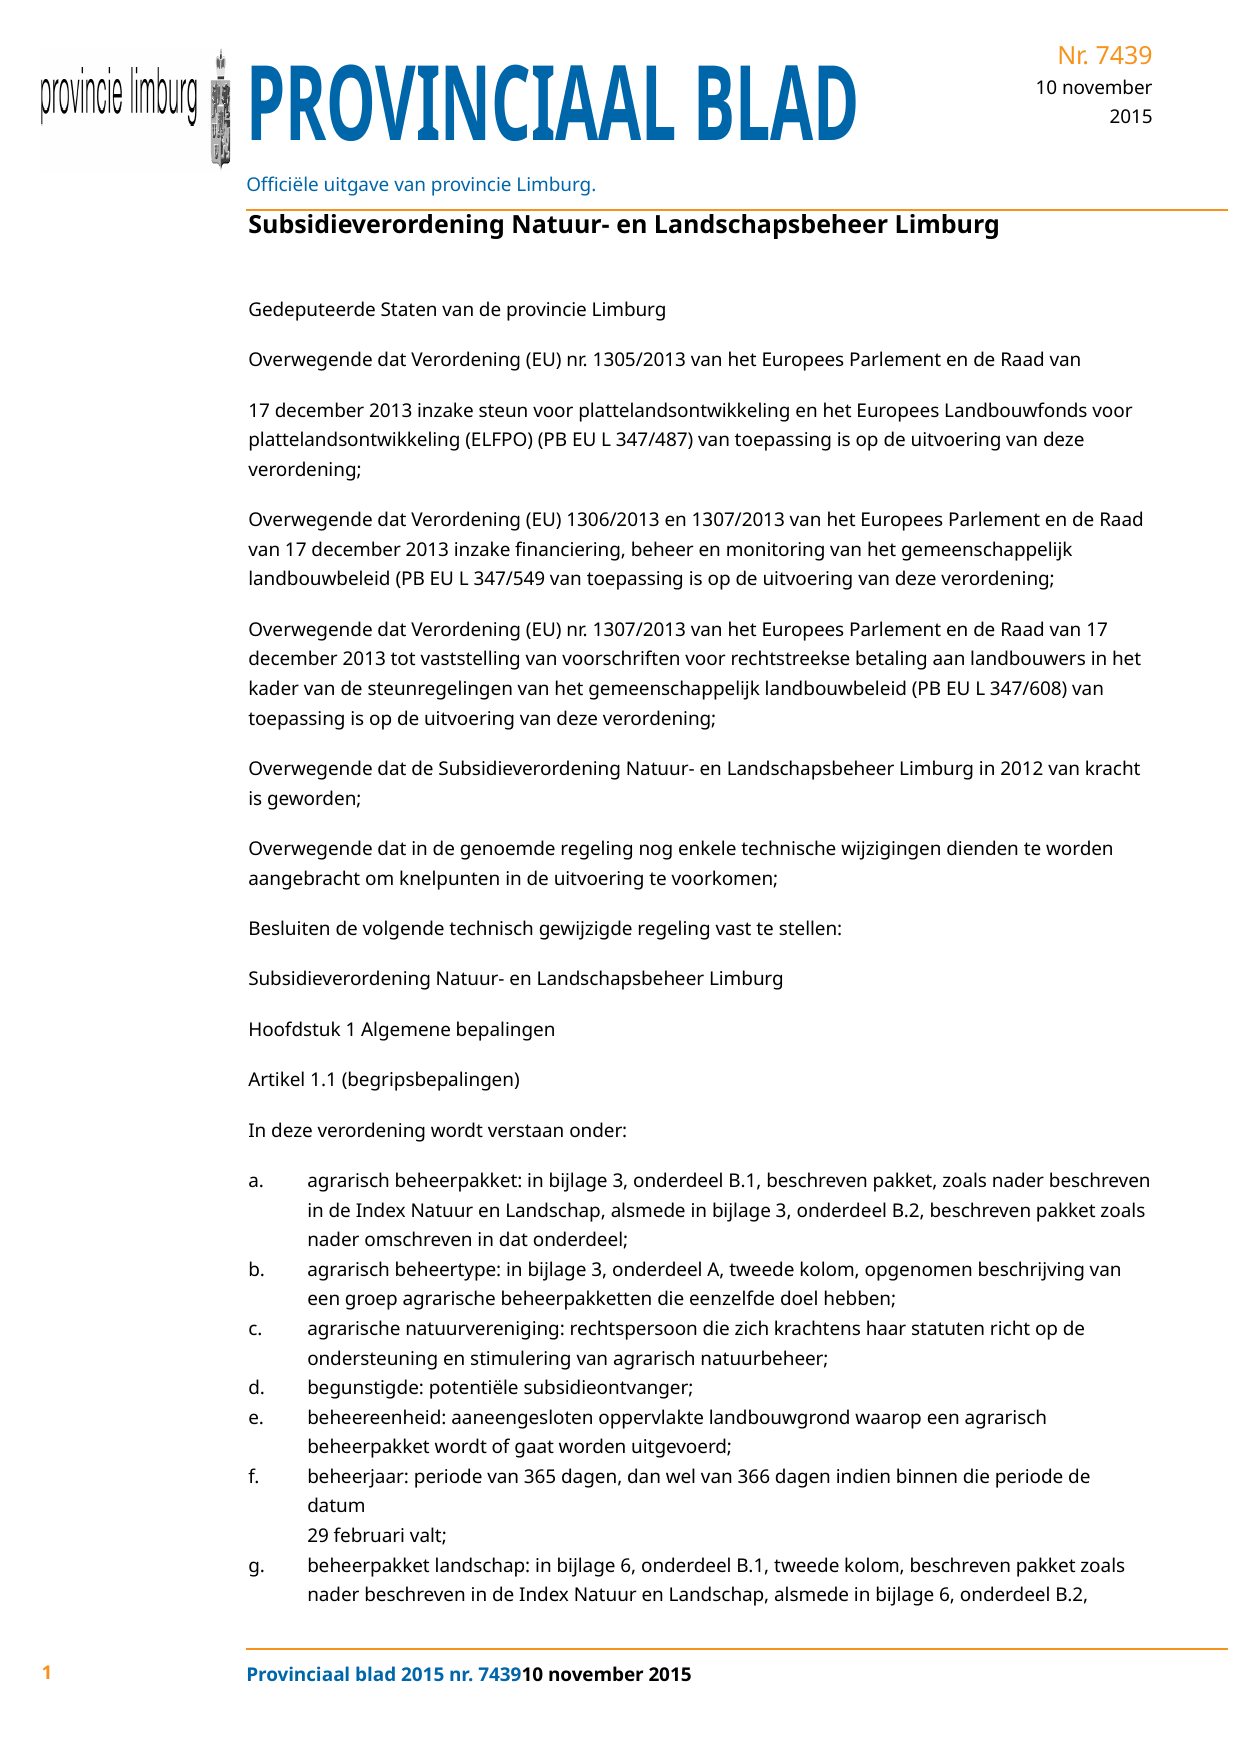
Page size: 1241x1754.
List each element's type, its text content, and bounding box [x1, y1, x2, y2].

picture [41, 47, 231, 172]
list beheerpakket landschap: in bijlage 6, onderdeel B.1, tweede kolom, beschreven pakket zoals nader beschreven in de Index Natuur en Landschap, alsmede in bijlage 6, onderdeel B.2, [248, 1552, 1152, 1607]
text Besluiten de volgende technisch gewijzigde regeling vast te stellen: [248, 915, 1152, 941]
list 29 februari valt; [248, 1522, 1152, 1548]
list beheereenheid: aaneengesloten oppervlakte landbouwgrond waarop een agrarisch beheerpakket wordt of gaat worden uitgevoerd; [248, 1404, 1152, 1459]
list agrarisch beheerpakket: in bijlage 3, onderdeel B.1, beschreven pakket, zoals nader beschreven in de Index Natuur en Landschap, alsmede in bijlage 3, onderdeel B.2, beschreven pakket zoals nader omschreven in dat onderdeel; [248, 1167, 1152, 1252]
list agrarisch beheertype: in bijlage 3, onderdeel A, tweede kolom, opgenomen beschrijving van een groep agrarische beheerpakketten die eenzelfde doel hebben; [248, 1256, 1152, 1311]
text 17 december 2013 inzake steun voor plattelandsontwikkeling en het Europees Landbouwfonds voor plattelandsontwikkeling (ELFPO) (PB EU L 347/487) van toepassing is op de uitvoering van deze verordening; [248, 397, 1152, 482]
text Subsidieverordening Natuur- en Landschapsbeheer Limburg [248, 966, 1152, 991]
text Subsidieverordening Natuur- en Landschapsbeheer Limburg [248, 211, 1152, 241]
text Gedeputeerde Staten van de provincie Limburg [248, 296, 1152, 322]
list begunstigde: potentiële subsidieontvanger; [248, 1374, 1152, 1400]
text Overwegende dat Verordening (EU) 1306/2013 en 1307/2013 van het Europees Parlement en de Raad van 17 december 2013 inzake financiering, beheer en monitoring van het gemeenschappelijk landbouwbeleid (PB EU L 347/549 van toepassing is op de uitvoering van deze verordening; [248, 506, 1152, 591]
text Overwegende dat de Subsidieverordening Natuur- en Landschapsbeheer Limburg in 2012 van kracht is geworden; [248, 755, 1152, 811]
text Hoofdstuk 1 Algemene bepalingen [248, 1016, 1152, 1042]
text Overwegende dat Verordening (EU) nr. 1307/2013 van het Europees Parlement en de Raad van 17 december 2013 tot vaststelling van voorschriften voor rechtstreekse betaling aan landbouwers in het kader van de steunregelingen van het gemeenschappelijk landbouwbeleid (PB EU L 347/608) van toepassing is op de uitvoering van deze verordening; [248, 616, 1152, 731]
list agrarische natuurvereniging: rechtspersoon die zich krachtens haar statuten richt op de ondersteuning en stimulering van agrarisch natuurbeheer; [248, 1315, 1152, 1371]
list beheerjaar: periode van 365 dagen, dan wel van 366 dagen indien binnen die periode de datum [248, 1463, 1152, 1518]
text Overwegende dat Verordening (EU) nr. 1305/2013 van het Europees Parlement en de Raad van [248, 346, 1152, 372]
text In deze verordening wordt verstaan onder: [248, 1117, 1152, 1143]
text Overwegende dat in de genoemde regeling nog enkele technische wijzigingen dienden te worden aangebracht om knelpunten in de uitvoering te voorkomen; [248, 835, 1152, 891]
text Artikel 1.1 (begripsbepalingen) [248, 1066, 1152, 1092]
